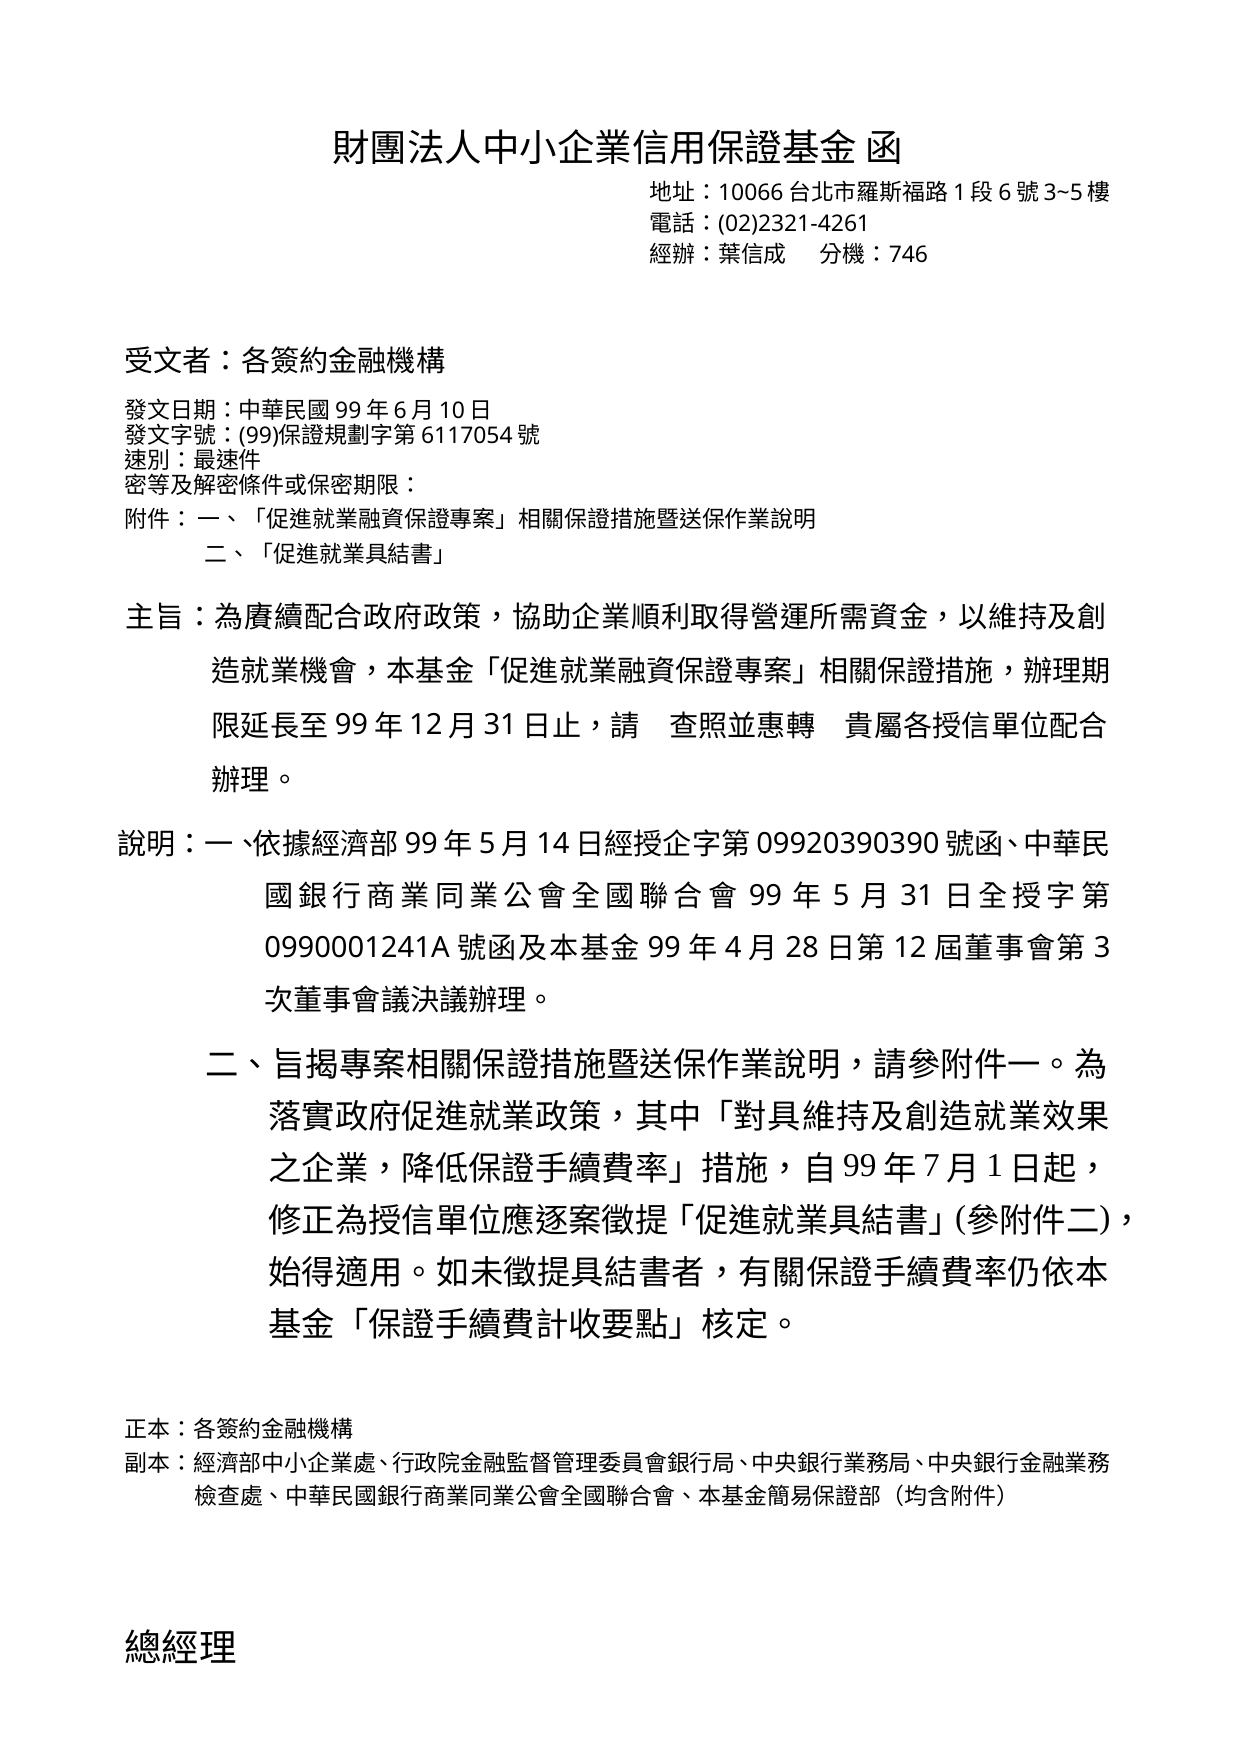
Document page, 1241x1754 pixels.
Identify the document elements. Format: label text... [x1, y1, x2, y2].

text 二、「促進就業具結書」 [124, 536, 1110, 569]
text 發文字號：(99)保證規劃字第6117054號 [124, 423, 1110, 448]
text 經辦：葉信成 分機：746 [649, 237, 1110, 269]
text 二、旨揭專案相關保證措施暨送保作業說明，請參附件一。為落實政府促進就業政策，其中「對具維持及創造就業效果之企業，降低保證手續費率」措施，自99年7月1日起，修正為授信單位應逐案徵提「促進就業具結書」(參附件二)，始得適用。如未徵提具結書者，有關保證手續費率仍依本基金「保證手續費計收要點」核定。 [205, 1035, 1110, 1348]
text 密等及解密條件或保密期限： [124, 473, 1110, 498]
text 主旨：為賡續配合政府政策，協助企業順利取得營運所需資金，以維持及創造就業機會，本基金「促進就業融資保證專案」相關保證措施，辦理期限延長至99年12月31日止，請 查照並惠轉 貴屬各授信單位配合辦理。 [125, 588, 1110, 804]
text 受文者：各簽約金融機構 [124, 337, 1110, 380]
text 附件： 一、「促進就業融資保證專案」相關保證措施暨送保作業說明 [124, 498, 1110, 536]
text 總經理 [124, 1628, 1110, 1669]
text 地址：10066台北市羅斯福路1段6號3~5樓 [649, 175, 1110, 206]
text 財團法人中小企業信用保證基金 函 [124, 108, 1110, 175]
text 正本：各簽約金融機構 [124, 1411, 1110, 1444]
text 發文日期：中華民國99年6月10日 [124, 398, 1110, 423]
text 說明：一、依據經濟部99年5月14日經授企字第09920390390號函、中華民國銀行商業同業公會全國聯合會99年5月31日全授字第0990001241A號函及本基金99年4月28日第12屆董事會第3次董事會議決議辦理。 [117, 816, 1110, 1024]
text 電話：(02)2321-4261 [649, 206, 1110, 237]
text 副本：經濟部中小企業處、行政院金融監督管理委員會銀行局、中央銀行業務局、中央銀行金融業務檢查處、中華民國銀行商業同業公會全國聯合會、本基金簡易保證部（均含附件） [124, 1444, 1110, 1511]
text 速別：最速件 [124, 448, 1110, 473]
